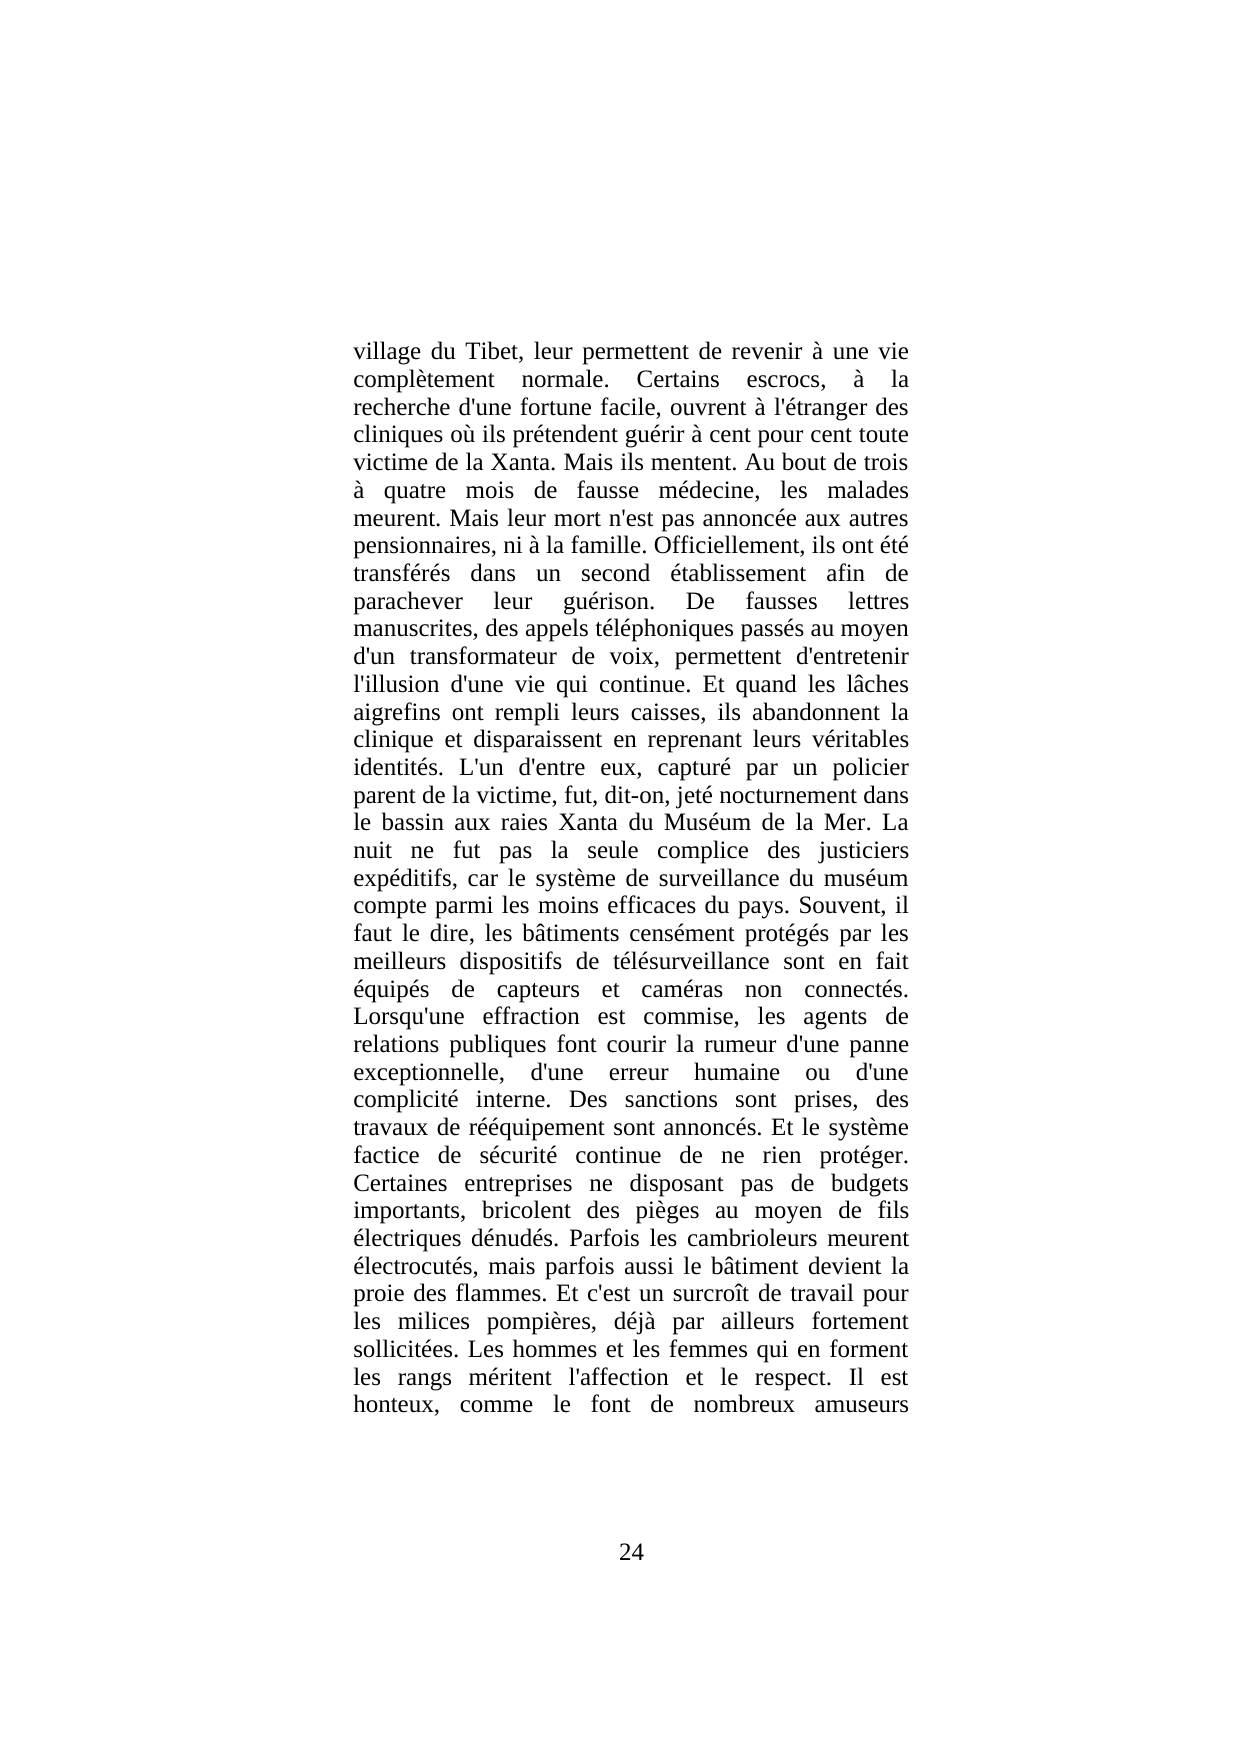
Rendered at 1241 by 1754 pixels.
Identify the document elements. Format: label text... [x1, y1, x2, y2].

text village du Tibet, leur permettent de revenir à une vie complètement normale. Certains escrocs, à la recherche d'une fortune facile, ouvrent à l'étranger des cliniques où ils prétendent guérir à cent pour cent toute victime de la Xanta. Mais ils mentent. Au bout de trois à quatre mois de fausse médecine, les malades meurent. Mais leur mort n'est pas annoncée aux autres pensionnaires, ni à la famille. Officiellement, ils ont été transférés dans un second établissement afin de parachever leur guérison. De fausses lettres manuscrites, des appels téléphoniques passés au moyen d'un transformateur de voix, permettent d'entretenir l'illusion d'une vie qui continue. Et quand les lâches aigrefins ont rempli leurs caisses, ils abandonnent la clinique et disparaissent en reprenant leurs véritables identités. L'un d'entre eux, capturé par un policier parent de la victime, fut, dit-on, jeté nocturnement dans le bassin aux raies Xanta du Muséum de la Mer. La nuit ne fut pas la seule complice des justiciers expéditifs, car le système de surveillance du muséum compte parmi les moins efficaces du pays. Souvent, il faut le dire, les bâtiments censément protégés par les meilleurs dispositifs de télésurveillance sont en fait équipés de capteurs et caméras non connectés. Lorsqu'une effraction est commise, les agents de relations publiques font courir la rumeur d'une panne exceptionnelle, d'une erreur humaine ou d'une complicité interne. Des sanctions sont prises, des travaux de rééquipement sont annoncés. Et le système factice de sécurité continue de ne rien protéger. Certaines entreprises ne disposant pas de budgets importants, bricolent des pièges au moyen de fils électriques dénudés. Parfois les cambrioleurs meurent électrocutés, mais parfois aussi le bâtiment devient la proie des flammes. Et c'est un surcroît de travail pour les milices pompières, déjà par ailleurs fortement sollicitées. Les hommes et les femmes qui en forment les rangs méritent l'affection et le respect. Il est honteux, comme le font de nombreux amuseurs [353, 337, 909, 1418]
